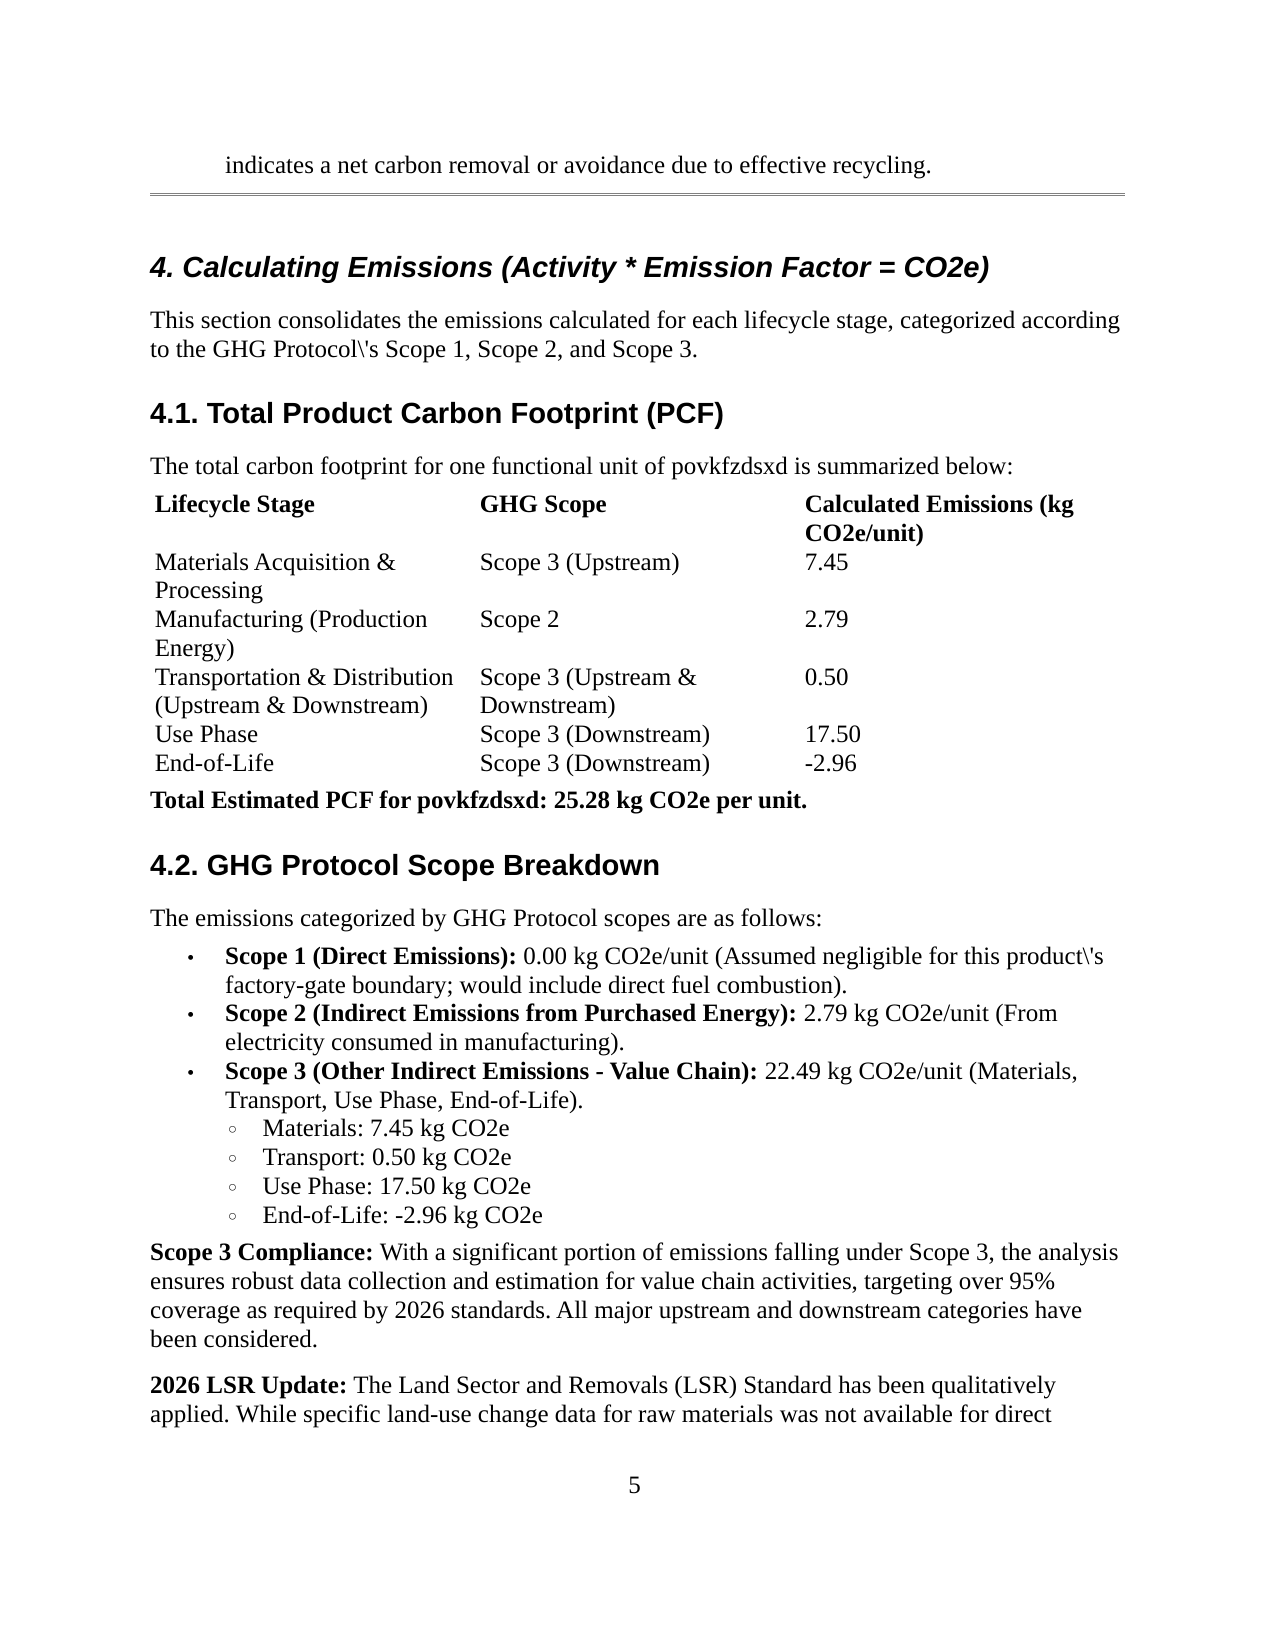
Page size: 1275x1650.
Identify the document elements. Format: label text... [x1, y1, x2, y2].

list Scope 3 (Other Indirect Emissions - Value Chain): 22.49 kg CO2e/unit (Materials, Transport, Use Phase, End-of-Life). [187, 1056, 1125, 1113]
list End-of-Life: -2.96 kg CO2e [225, 1200, 1125, 1228]
table_header Calculated Emissions (kg CO2e/unit) [800, 489, 1125, 547]
table_cell 2.79 [800, 604, 1125, 662]
text The emissions categorized by GHG Protocol scopes are as follows: [150, 903, 1125, 932]
subtitle 4.2. GHG Protocol Scope Breakdown [150, 848, 1125, 882]
table_cell -2.96 [800, 748, 1125, 777]
text This section consolidates the emissions calculated for each lifecycle stage, categorized according to the GHG Protocol\'s Scope 1, Scope 2, and Scope 3. [150, 305, 1125, 362]
subtitle 4. Calculating Emissions (Activity * Emission Factor = CO2e) [150, 250, 1125, 283]
table_cell Scope 3 (Upstream & Downstream) [475, 662, 800, 719]
table_cell Manufacturing (Production Energy) [150, 604, 475, 662]
subtitle 4.1. Total Product Carbon Footprint (PCF) [150, 396, 1125, 430]
text Scope 3 Compliance: With a significant portion of emissions falling under Scope 3, the analysis ensures robust data collection and estimation for value chain activities, targeting over 95% coverage as required by 2026 standards. All major upstream and downstream categories have been considered. [150, 1237, 1125, 1352]
table_cell 7.45 [800, 547, 1125, 604]
list Transport: 0.50 kg CO2e [225, 1142, 1125, 1171]
table_cell End-of-Life [150, 748, 475, 777]
table_cell Transportation & Distribution (Upstream & Downstream) [150, 662, 475, 719]
table_cell Materials Acquisition & Processing [150, 547, 475, 604]
table_cell Scope 3 (Downstream) [475, 719, 800, 748]
list Materials: 7.45 kg CO2e [225, 1113, 1125, 1142]
text Total Estimated PCF for povkfzdsxd: 25.28 kg CO2e per unit. [150, 786, 1125, 814]
table_header GHG Scope [475, 489, 800, 547]
list Scope 1 (Direct Emissions): 0.00 kg CO2e/unit (Assumed negligible for this product\'s factory-gate boundary; would include direct fuel combustion). [187, 941, 1125, 998]
table_cell Scope 3 (Upstream) [475, 547, 800, 604]
text 2026 LSR Update: The Land Sector and Removals (LSR) Standard has been qualitatively applied. While specific land-use change data for raw materials was not available for direct [150, 1370, 1125, 1428]
table_cell Scope 2 [475, 604, 800, 662]
table_cell 17.50 [800, 719, 1125, 748]
table_cell Scope 3 (Downstream) [475, 748, 800, 777]
text The total carbon footprint for one functional unit of povkfzdsxd is summarized below: [150, 451, 1125, 480]
list indicates a net carbon removal or avoidance due to effective recycling. [187, 150, 1125, 179]
list Use Phase: 17.50 kg CO2e [225, 1171, 1125, 1200]
list Scope 2 (Indirect Emissions from Purchased Energy): 2.79 kg CO2e/unit (From electricity consumed in manufacturing). [187, 998, 1125, 1056]
table_cell Use Phase [150, 719, 475, 748]
table_cell 0.50 [800, 662, 1125, 719]
table_header Lifecycle Stage [150, 489, 475, 547]
